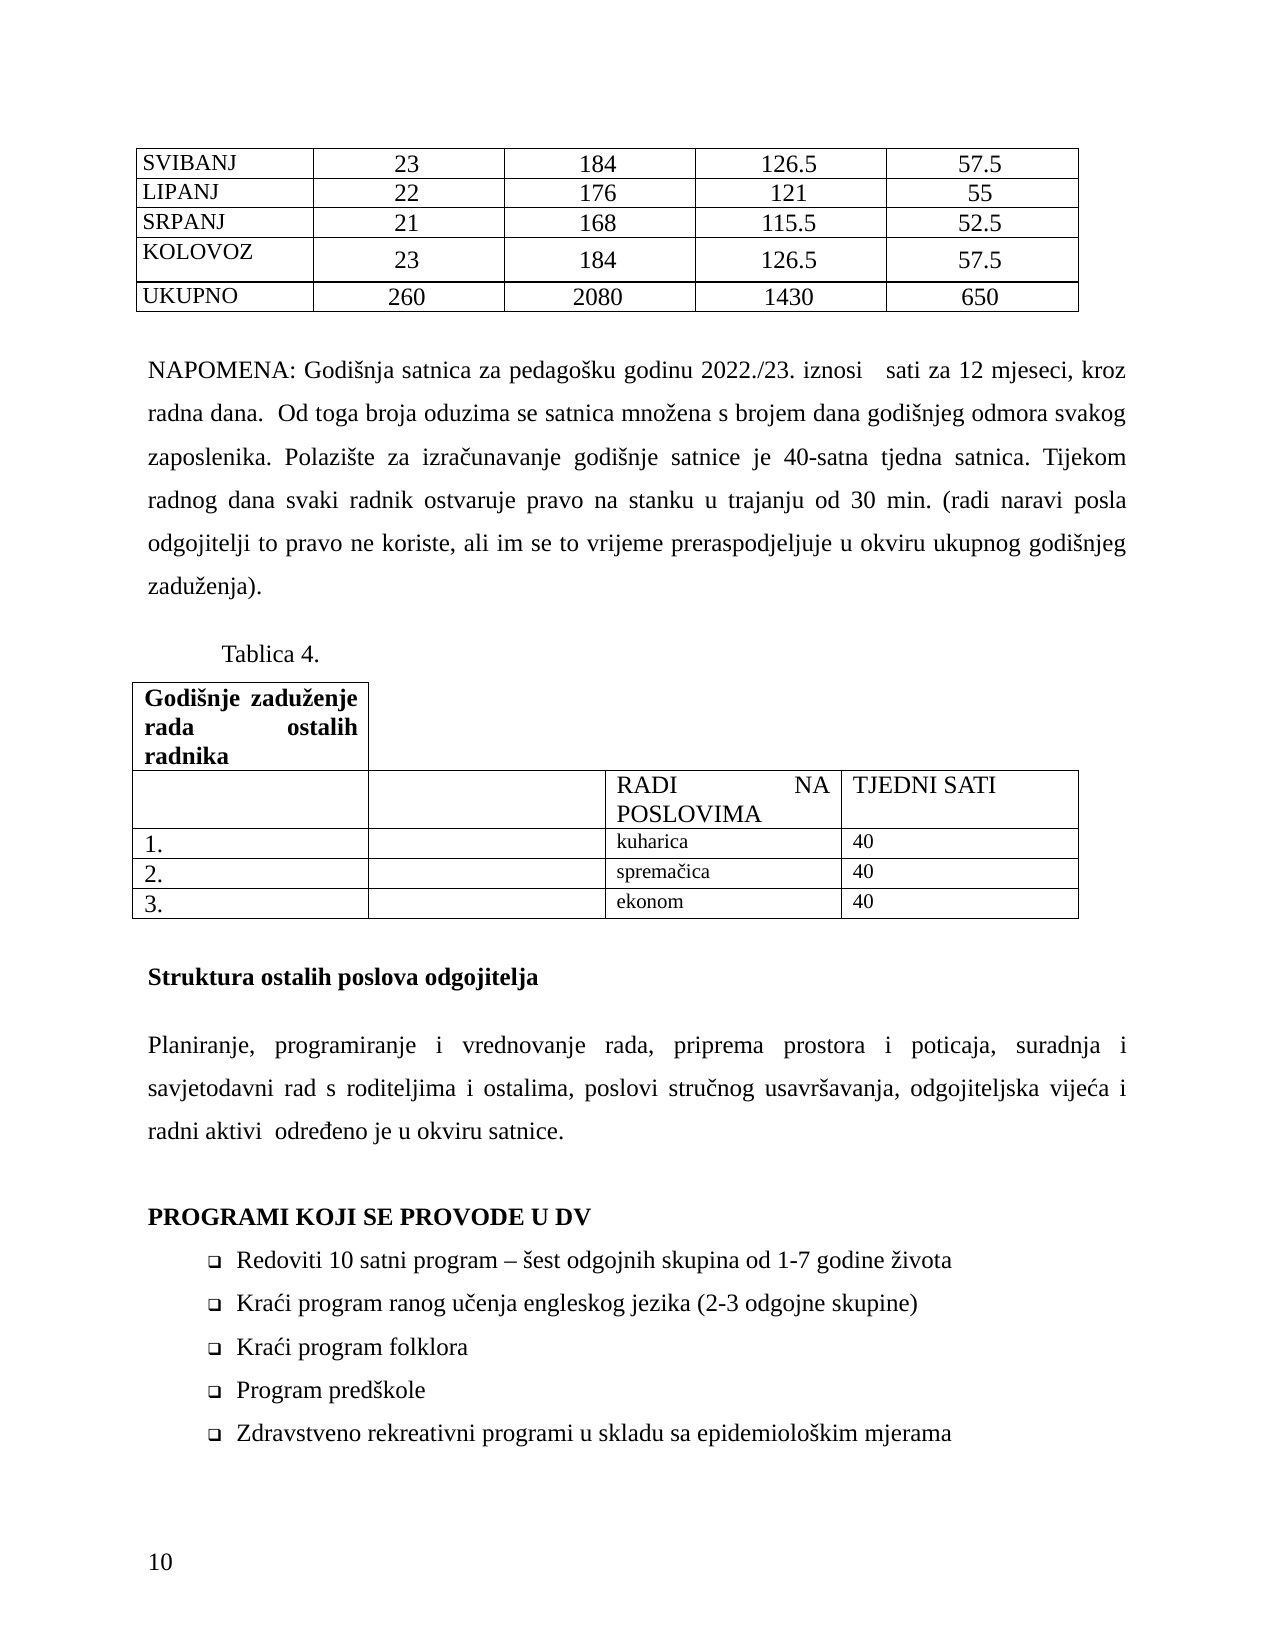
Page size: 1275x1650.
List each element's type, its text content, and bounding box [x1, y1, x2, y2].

table_cell 260 [314, 283, 504, 311]
list Kraći program ranog učenja engleskog jezika (2-3 odgojne skupine) [207, 1288, 1127, 1317]
table_cell [369, 859, 605, 888]
list Redoviti 10 satni program – šest odgojnih skupina od 1-7 godine života [207, 1245, 1127, 1274]
table_cell 168 [505, 208, 695, 237]
table_cell 52,5 [887, 208, 1078, 237]
table_cell KOLOVOZ [137, 238, 313, 281]
table_cell 650 [887, 283, 1078, 311]
table_cell 121 [696, 179, 886, 207]
table_cell 57,5 [887, 149, 1078, 177]
table_cell 126,5 [696, 238, 886, 281]
table_cell spremačica [606, 859, 841, 888]
text NAPOMENA: Godišnja satnica za pedagošku godinu 2022./23. iznosi sati za 12 mjeseci, kroz radna dana. Od toga broja oduzima se satnica množena s brojem dana godišnjeg odmora svakog zaposlenika. Polazište za izračunavanje godišnje satnice je 40-satna tjedna satnica. Tijekom radnog dana svaki radnik ostvaruje pravo na stanku u trajanju od 30 min. (radi naravi posla odgojitelji to pravo ne koriste, ali im se to vrijeme preraspodjeljuje u okviru ukupnog godišnjeg zaduženja). [148, 355, 1127, 600]
table_cell [369, 771, 605, 828]
table_cell RADI NA POSLOVIMA [606, 771, 841, 828]
table_cell 176 [505, 179, 695, 207]
table_cell 2080 [505, 283, 695, 311]
table_cell kuharica [606, 829, 841, 858]
table_cell 115,5 [696, 208, 886, 237]
table_cell SVIBANJ [137, 149, 313, 177]
table_cell 40 [842, 829, 1078, 858]
table_cell 55 [887, 179, 1078, 207]
table_cell 57,5 [887, 238, 1078, 281]
text Struktura ostalih poslova odgojitelja [148, 962, 1127, 990]
list Zdravstveno rekreativni programi u skladu sa epidemiološkim mjerama [207, 1418, 1127, 1447]
table_cell 3. [133, 889, 368, 917]
text PROGRAMI KOJI SE PROVODE U DV [148, 1202, 1127, 1231]
table_cell 40 [842, 889, 1078, 917]
table_cell LIPANJ [137, 179, 313, 207]
table_cell UKUPNO [137, 283, 313, 311]
table_cell 184 [505, 149, 695, 177]
list Program predškole [207, 1375, 1127, 1403]
table_header [369, 682, 1078, 769]
table_cell SRPANJ [137, 208, 313, 237]
table_cell 21 [314, 208, 504, 237]
table_cell 40 [842, 859, 1078, 888]
table_cell [369, 829, 605, 858]
table_cell 2. [133, 859, 368, 888]
text Planiranje, programiranje i vrednovanje rada, priprema prostora i poticaja, suradnja i savjetodavni rad s roditeljima i ostalima, poslovi stručnog usavršavanja, odgojiteljska vijeća i radni aktivi određeno je u okviru satnice. [148, 1030, 1127, 1145]
table_header Godišnje zaduženje rada ostalih radnika [133, 683, 368, 769]
table_cell 1430 [696, 283, 886, 311]
table_cell 1. [133, 829, 368, 858]
table_cell [133, 771, 368, 828]
table_cell 22 [314, 179, 504, 207]
table_cell [369, 889, 605, 917]
text Tablica 4. [148, 639, 1127, 668]
table_cell TJEDNI SATI [842, 771, 1078, 828]
table_cell ekonom [606, 889, 841, 917]
table_cell 184 [505, 238, 695, 281]
table_cell 126,5 [696, 149, 886, 177]
table_cell 23 [314, 149, 504, 177]
table_cell 23 [314, 238, 504, 281]
list Kraći program folklora [207, 1332, 1127, 1360]
